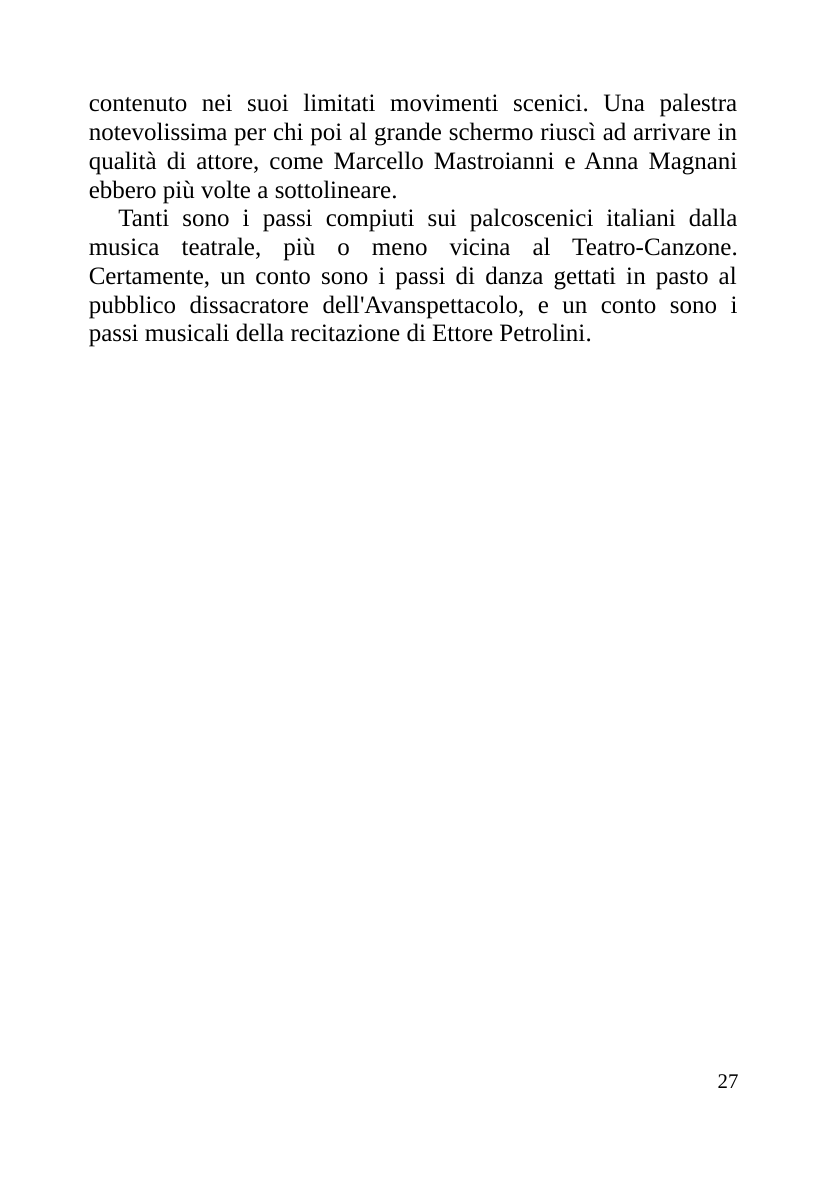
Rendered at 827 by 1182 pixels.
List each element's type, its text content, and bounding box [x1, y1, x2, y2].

text contenuto nei suoi limitati movimenti scenici. Una palestra notevolissima per chi poi al grande schermo riuscì ad arrivare in qualità di attore, come Marcello Mastroianni e Anna Magnani ebbero più volte a sottolineare. [88, 88, 738, 203]
text Tanti sono i passi compiuti sui palcoscenici italiani dalla musica teatrale, più o meno vicina al Teatro-Canzone. Certamente, un conto sono i passi di danza gettati in pasto al pubblico dissacratore dell'Avanspettacolo, e un conto sono i passi musicali della recitazione di Ettore Petrolini. [88, 203, 738, 347]
